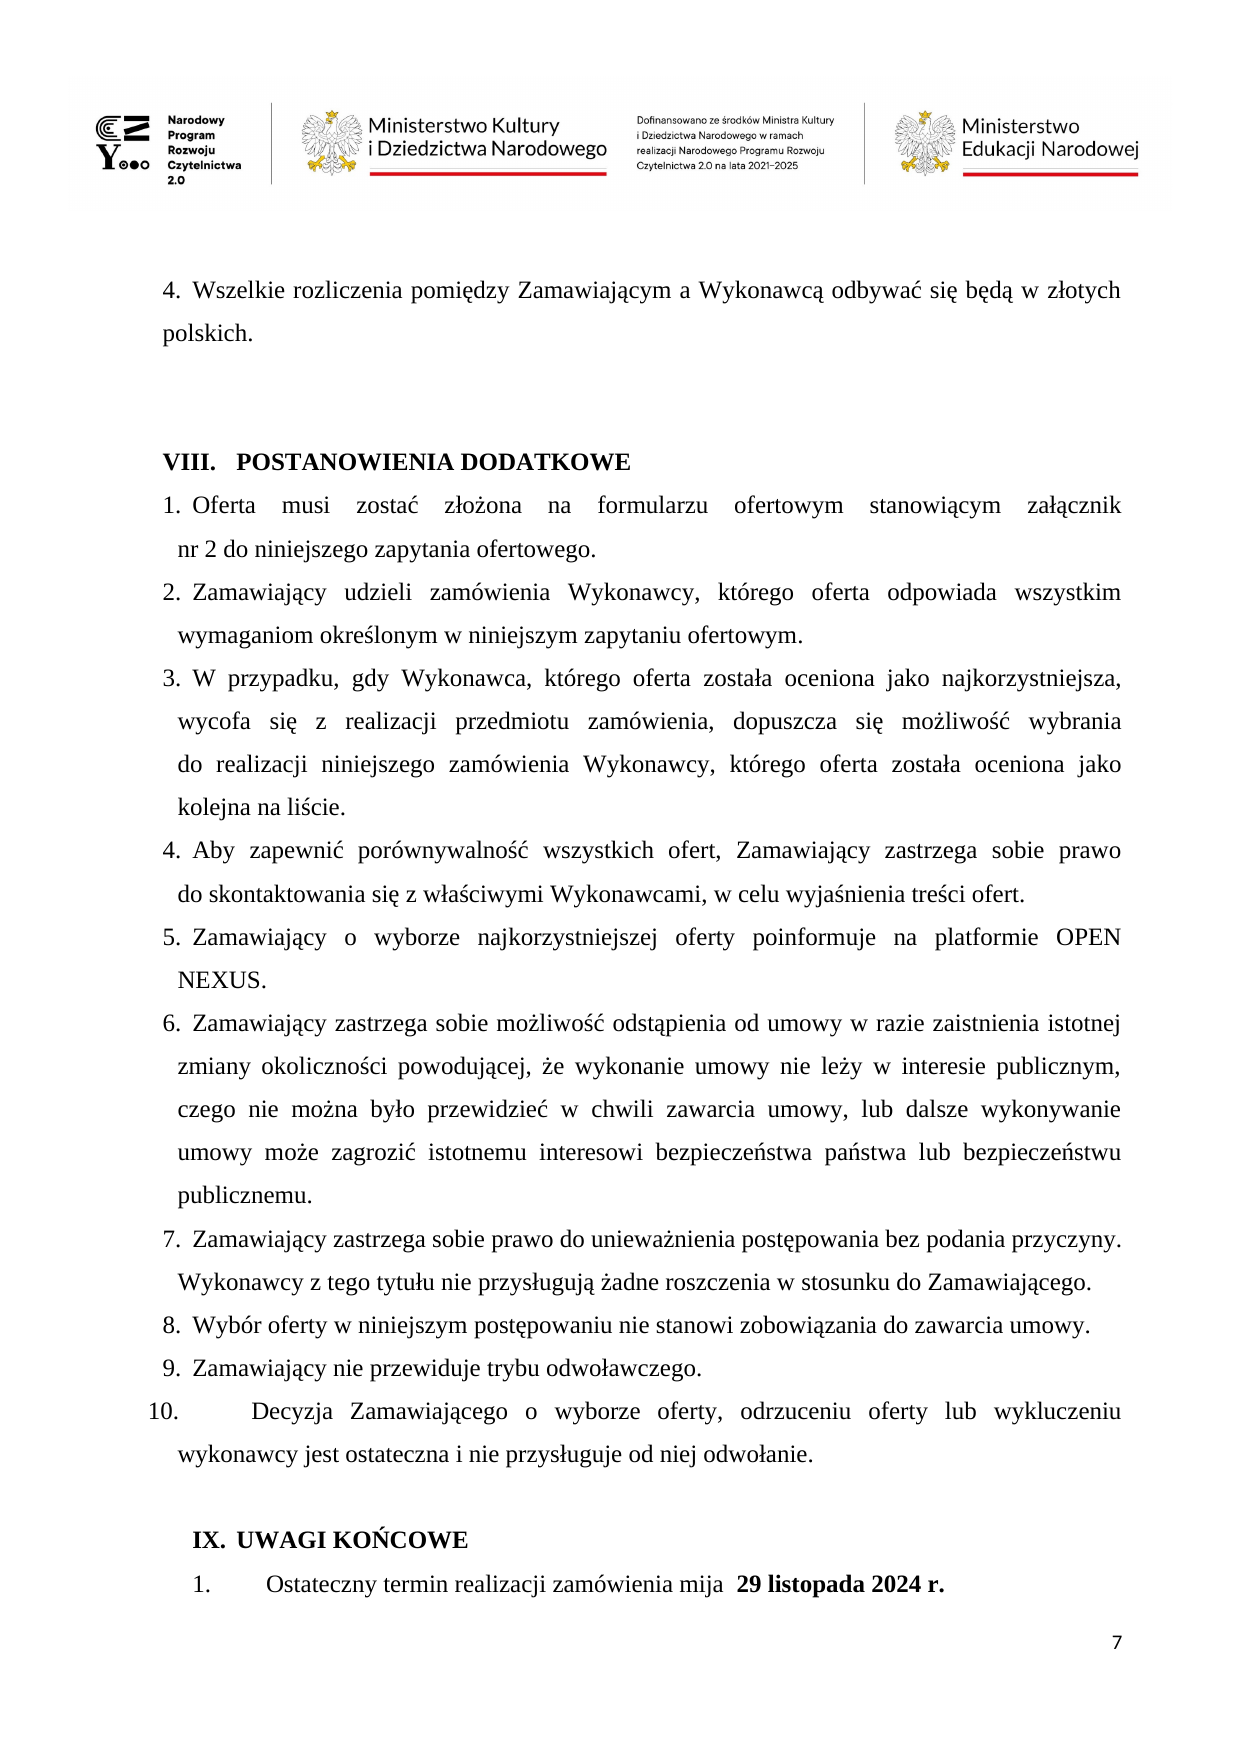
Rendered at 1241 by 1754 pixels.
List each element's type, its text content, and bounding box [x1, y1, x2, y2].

list W przypadku, gdy Wykonawca, którego oferta została oceniona jako najkorzystniejsza, wycofa się z realizacji przedmiotu zamówienia, dopuszcza się możliwość wybrania do realizacji niniejszego zamówienia Wykonawcy, którego oferta została oceniona jako kolejna na liście. [162, 663, 1122, 821]
list POSTANOWIENIA DODATKOWE [162, 447, 1122, 476]
list Decyzja Zamawiającego o wyborze oferty, odrzuceniu oferty lub wykluczeniu wykonawcy jest ostateczna i nie przysługuje od niej odwołanie. [148, 1396, 1122, 1468]
list UWAGI KOŃCOWE [192, 1526, 1122, 1554]
list Aby zapewnić porównywalność wszystkich ofert, Zamawiający zastrzega sobie prawo do skontaktowania się z właściwymi Wykonawcami, w celu wyjaśnienia treści ofert. [162, 836, 1122, 907]
list Wszelkie rozliczenia pomiędzy Zamawiającym a Wykonawcą odbywać się będą w złotych polskich. [162, 275, 1122, 347]
list Oferta musi zostać złożona na formularzu ofertowym stanowiącym załącznik nr 2 do niniejszego zapytania ofertowego. [162, 491, 1122, 562]
list Zamawiający o wyborze najkorzystniejszej oferty poinformuje na platformie OPEN NEXUS. [162, 922, 1122, 994]
list Zamawiający zastrzega sobie możliwość odstąpienia od umowy w razie zaistnienia istotnej zmiany okoliczności powodującej, że wykonanie umowy nie leży w interesie publicznym, czego nie można było przewidzieć w chwili zawarcia umowy, lub dalsze wykonywanie umowy może zagrozić istotnemu interesowi bezpieczeństwa państwa lub bezpieczeństwu publicznemu. [162, 1008, 1122, 1209]
list Zamawiający udzieli zamówienia Wykonawcy, którego oferta odpowiada wszystkim wymaganiom określonym w niniejszym zapytaniu ofertowym. [162, 577, 1122, 649]
list Wybór oferty w niniejszym postępowaniu nie stanowi zobowiązania do zawarcia umowy. [162, 1310, 1122, 1339]
list Ostateczny termin realizacji zamówienia mija 29 listopada 2024 r. [192, 1569, 1122, 1597]
list Zamawiający nie przewiduje trybu odwoławczego. [162, 1353, 1122, 1382]
list Zamawiający zastrzega sobie prawo do unieważnienia postępowania bez podania przyczyny. Wykonawcy z tego tytułu nie przysługują żadne roszczenia w stosunku do Zamawiającego. [162, 1224, 1122, 1296]
